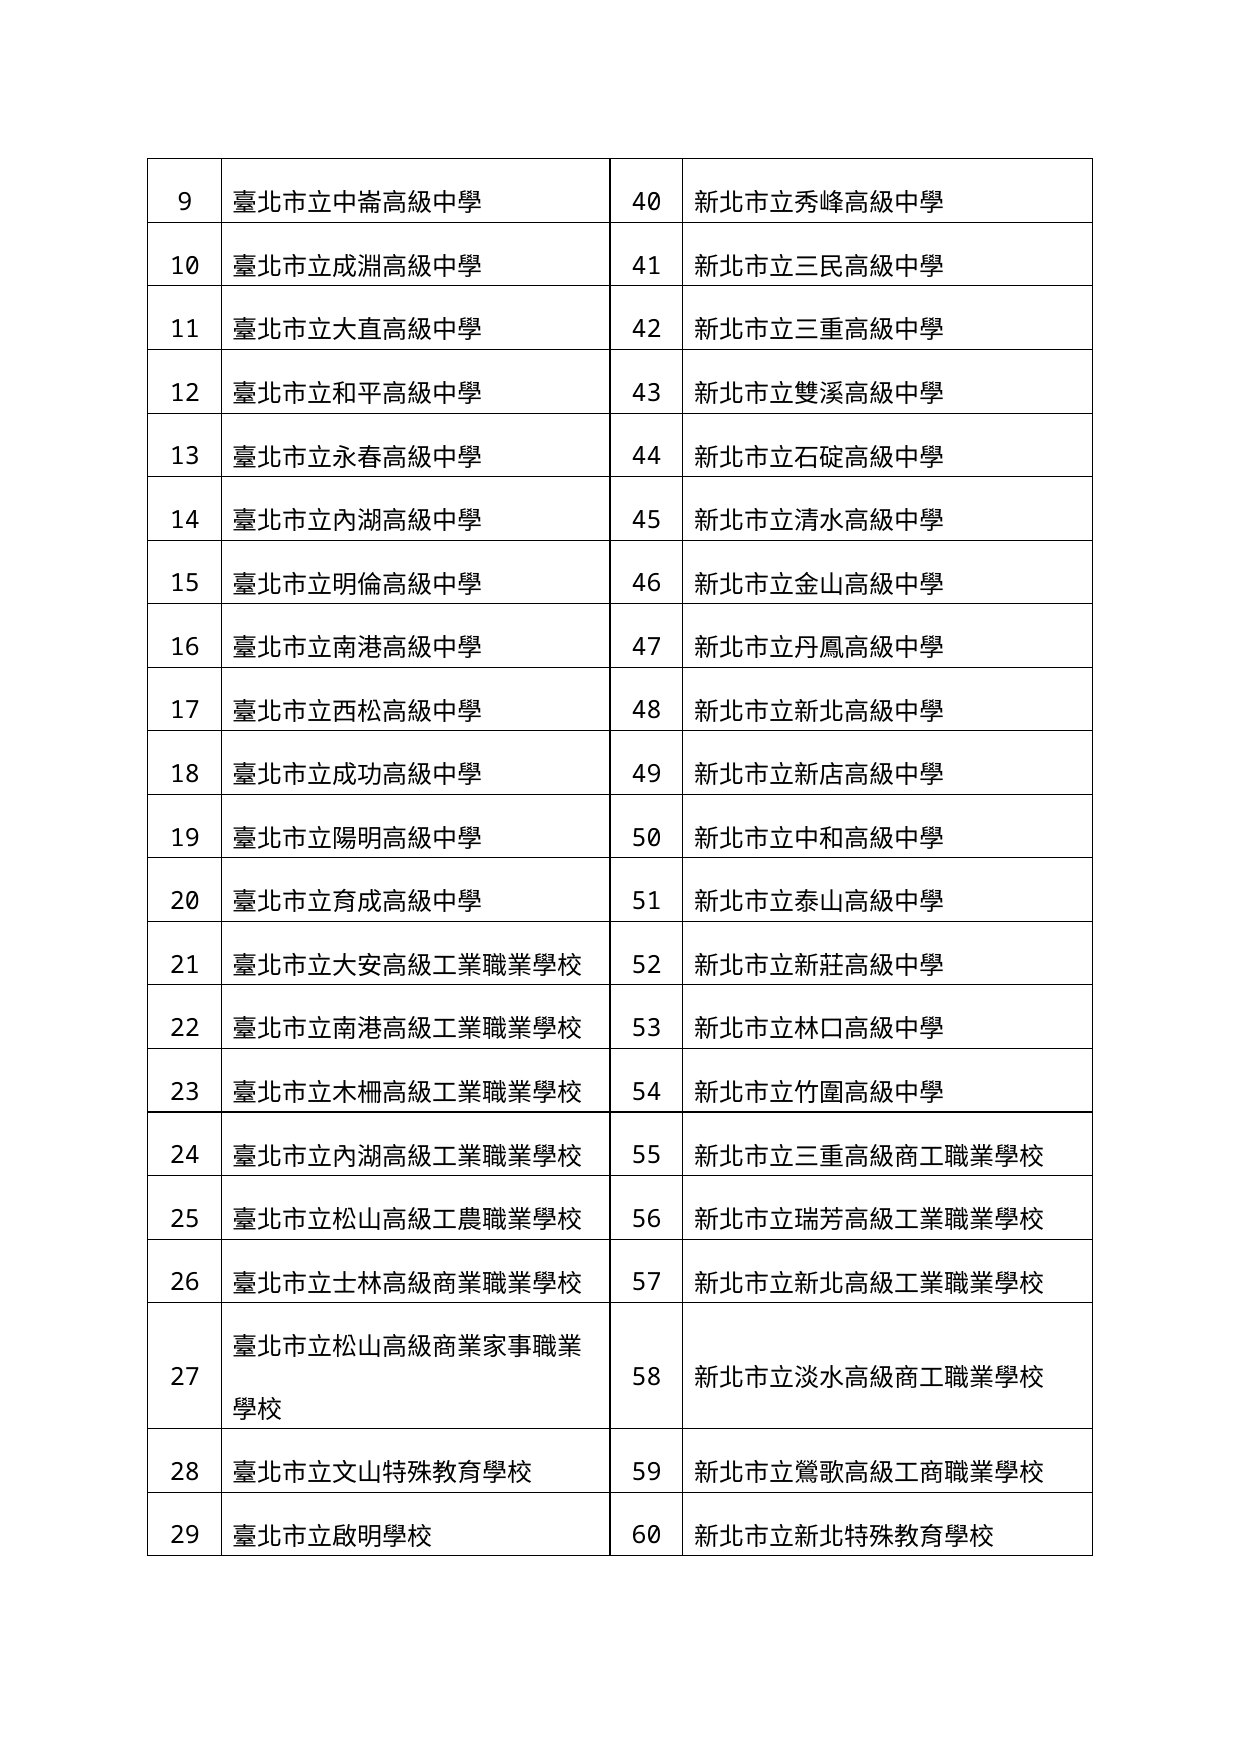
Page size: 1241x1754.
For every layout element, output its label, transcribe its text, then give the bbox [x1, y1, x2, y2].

table_cell 臺北市立文山特殊教育學校 [222, 1429, 609, 1492]
table_cell 26 [148, 1240, 221, 1302]
table_cell 新北市立新北特殊教育學校 [683, 1493, 1092, 1555]
table_cell 14 [148, 477, 221, 539]
table_cell 新北市立三重高級中學 [683, 286, 1092, 349]
table_cell 臺北市立南港高級工業職業學校 [222, 985, 609, 1048]
table_cell 20 [148, 858, 221, 921]
table_cell 21 [148, 922, 221, 984]
table_cell 27 [148, 1303, 221, 1428]
table_cell 54 [611, 1049, 682, 1111]
table_cell 57 [611, 1240, 682, 1302]
table_cell 46 [611, 541, 682, 603]
table_cell 29 [148, 1493, 221, 1555]
table_cell 56 [611, 1176, 682, 1238]
table_cell 新北市立鶯歌高級工商職業學校 [683, 1429, 1092, 1492]
table_cell 臺北市立中崙高級中學 [222, 159, 609, 222]
table_cell 新北市立石碇高級中學 [683, 414, 1092, 476]
table_cell 新北市立丹鳳高級中學 [683, 604, 1092, 667]
table_cell 新北市立淡水高級商工職業學校 [683, 1303, 1092, 1428]
table_cell 臺北市立南港高級中學 [222, 604, 609, 667]
table_cell 40 [611, 159, 682, 222]
table_cell 48 [611, 668, 682, 730]
table_cell 12 [148, 350, 221, 412]
table_cell 23 [148, 1049, 221, 1111]
table_cell 臺北市立士林高級商業職業學校 [222, 1240, 609, 1302]
table_cell 60 [611, 1493, 682, 1555]
table_cell 59 [611, 1429, 682, 1492]
table_cell 10 [148, 223, 221, 285]
table_cell 臺北市立明倫高級中學 [222, 541, 609, 603]
table_cell 24 [148, 1113, 221, 1175]
table_cell 臺北市立內湖高級工業職業學校 [222, 1113, 609, 1175]
table_cell 41 [611, 223, 682, 285]
table_cell 新北市立新莊高級中學 [683, 922, 1092, 984]
table_cell 新北市立清水高級中學 [683, 477, 1092, 539]
table_cell 49 [611, 731, 682, 794]
table_cell 53 [611, 985, 682, 1048]
table_cell 臺北市立內湖高級中學 [222, 477, 609, 539]
table_cell 47 [611, 604, 682, 667]
table_cell 22 [148, 985, 221, 1048]
table_cell 臺北市立大直高級中學 [222, 286, 609, 349]
table_cell 新北市立瑞芳高級工業職業學校 [683, 1176, 1092, 1238]
table_cell 新北市立新北高級中學 [683, 668, 1092, 730]
table_cell 58 [611, 1303, 682, 1428]
table_cell 新北市立新店高級中學 [683, 731, 1092, 794]
table_cell 9 [148, 159, 221, 222]
table_cell 新北市立三民高級中學 [683, 223, 1092, 285]
table_cell 16 [148, 604, 221, 667]
table_cell 臺北市立西松高級中學 [222, 668, 609, 730]
table_cell 新北市立竹圍高級中學 [683, 1049, 1092, 1111]
table_cell 新北市立林口高級中學 [683, 985, 1092, 1048]
table_cell 臺北市立成淵高級中學 [222, 223, 609, 285]
table_cell 52 [611, 922, 682, 984]
table_cell 新北市立金山高級中學 [683, 541, 1092, 603]
table_cell 臺北市立松山高級工農職業學校 [222, 1176, 609, 1238]
table_cell 44 [611, 414, 682, 476]
table_cell 新北市立中和高級中學 [683, 795, 1092, 857]
table_cell 新北市立三重高級商工職業學校 [683, 1113, 1092, 1175]
table_cell 15 [148, 541, 221, 603]
table_cell 55 [611, 1113, 682, 1175]
table_cell 臺北市立成功高級中學 [222, 731, 609, 794]
table_cell 新北市立泰山高級中學 [683, 858, 1092, 921]
table_cell 50 [611, 795, 682, 857]
table_cell 28 [148, 1429, 221, 1492]
table_cell 45 [611, 477, 682, 539]
table_cell 臺北市立松山高級商業家事職業學校 [222, 1303, 609, 1428]
table_cell 19 [148, 795, 221, 857]
table_cell 新北市立秀峰高級中學 [683, 159, 1092, 222]
table_cell 臺北市立大安高級工業職業學校 [222, 922, 609, 984]
table_cell 臺北市立和平高級中學 [222, 350, 609, 412]
table_cell 25 [148, 1176, 221, 1238]
table_cell 新北市立雙溪高級中學 [683, 350, 1092, 412]
table_cell 11 [148, 286, 221, 349]
table_cell 51 [611, 858, 682, 921]
table_cell 43 [611, 350, 682, 412]
table_cell 臺北市立啟明學校 [222, 1493, 609, 1555]
table_cell 新北市立新北高級工業職業學校 [683, 1240, 1092, 1302]
table_cell 臺北市立木柵高級工業職業學校 [222, 1049, 609, 1111]
table_cell 臺北市立育成高級中學 [222, 858, 609, 921]
table_cell 42 [611, 286, 682, 349]
table_cell 13 [148, 414, 221, 476]
table_cell 臺北市立永春高級中學 [222, 414, 609, 476]
table_cell 臺北市立陽明高級中學 [222, 795, 609, 857]
table_cell 18 [148, 731, 221, 794]
table_cell 17 [148, 668, 221, 730]
